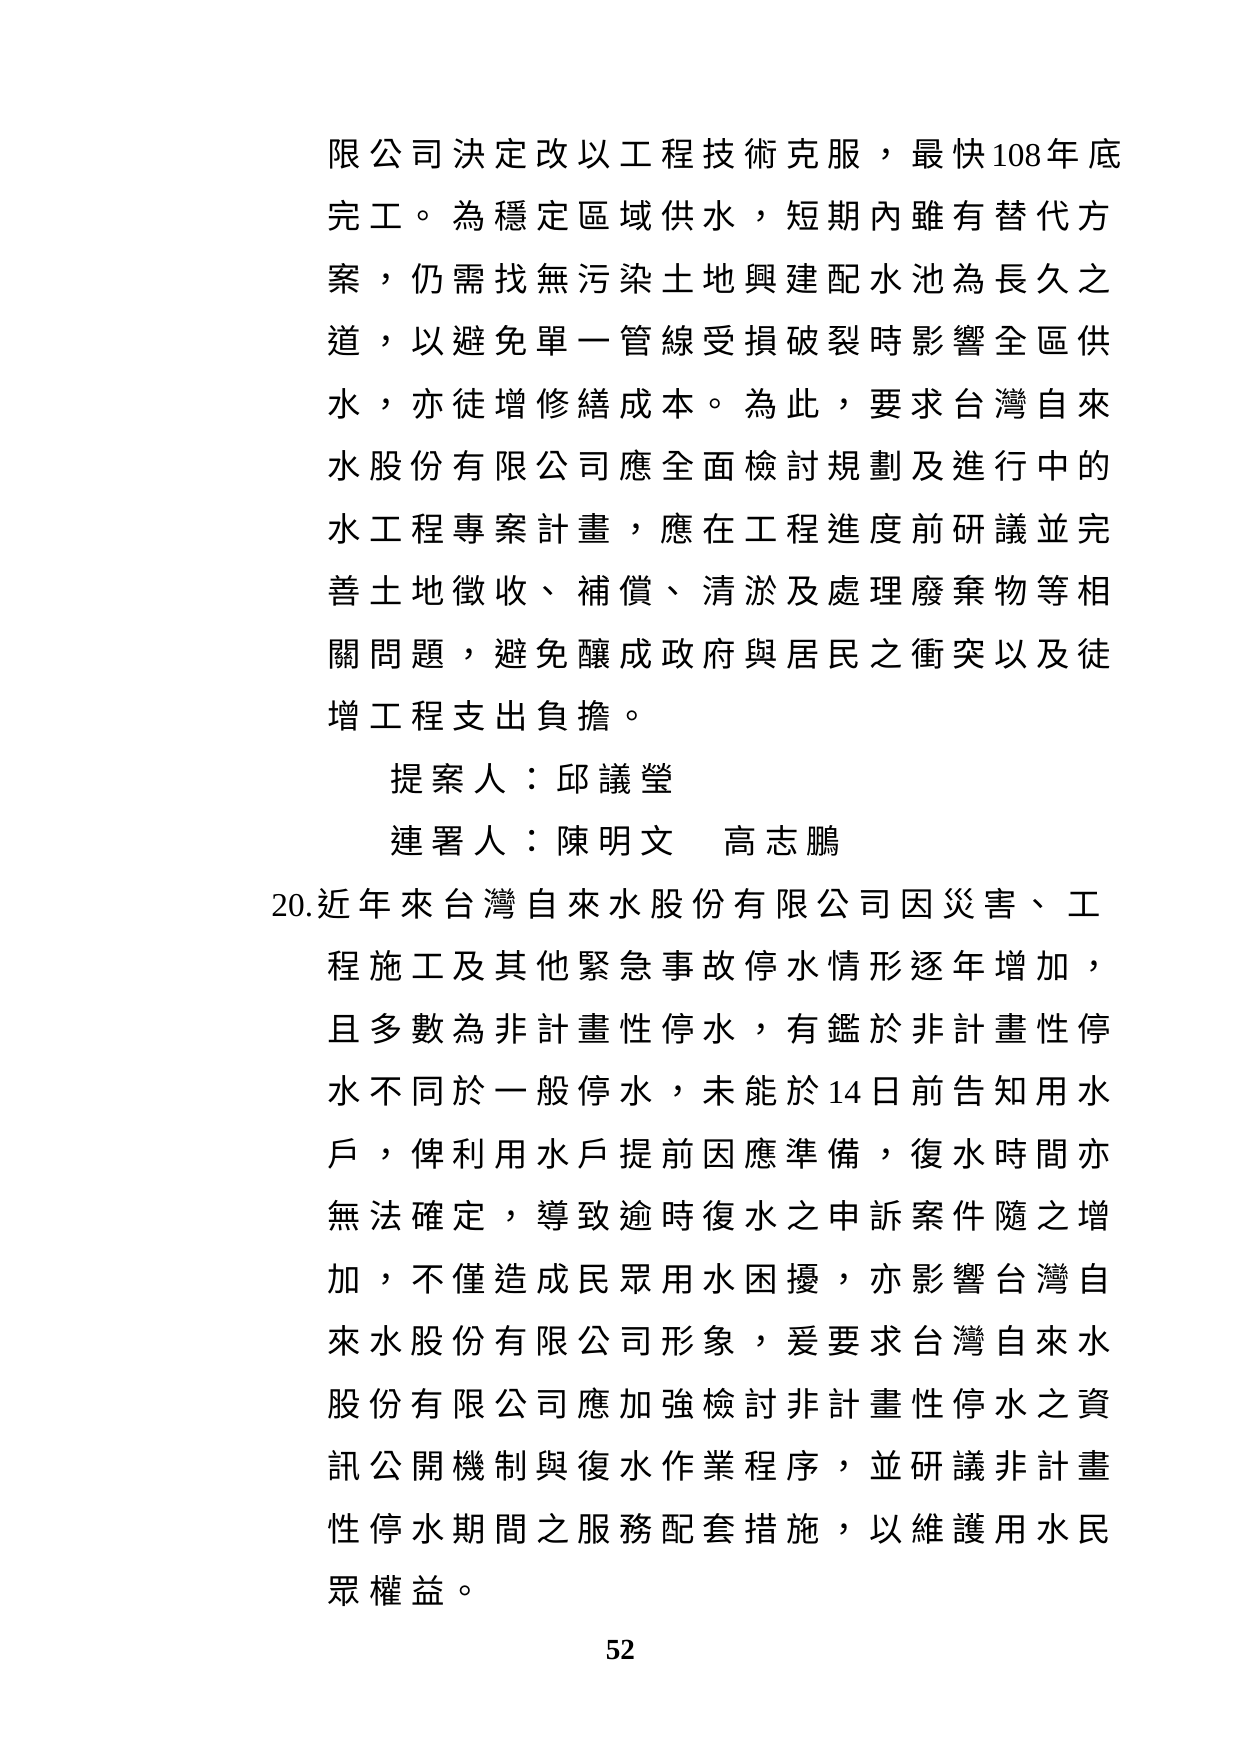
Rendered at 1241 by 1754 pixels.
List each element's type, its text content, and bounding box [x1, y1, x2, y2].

text 提案人：邱議瑩 [381, 735, 1032, 798]
list 限公司決定改以工程技術克服，最快108年底完工。為穩定區域供水，短期內雖有替代方案，仍需找無污染土地興建配水池為長久之道，以避免單一管線受損破裂時影響全區供水，亦徒增修繕成本。為此，要求台灣自來水股份有限公司應全面檢討規劃及進行中的水工程專案計畫，應在工程進度前研議並完善土地徵收、補償、清淤及處理廢棄物等相關問題，避免釀成政府與居民之衝突以及徒增工程支出負擔。 [269, 110, 1136, 735]
text 連署人：陳明文 高志鵬 [381, 798, 1032, 860]
list 近年來台灣自來水股份有限公司因災害、工程施工及其他緊急事故停水情形逐年增加，且多數為非計畫性停水，有鑑於非計畫性停水不同於一般停水，未能於14日前告知用水戶，俾利用水戶提前因應準備，復水時間亦無法確定，導致逾時復水之申訴案件隨之增加，不僅造成民眾用水困擾，亦影響台灣自來水股份有限公司形象，爰要求台灣自來水股份有限公司應加強檢討非計畫性停水之資訊公開機制與復水作業程序，並研議非計畫性停水期間之服務配套措施，以維護用水民眾權益。 [269, 860, 1136, 1610]
